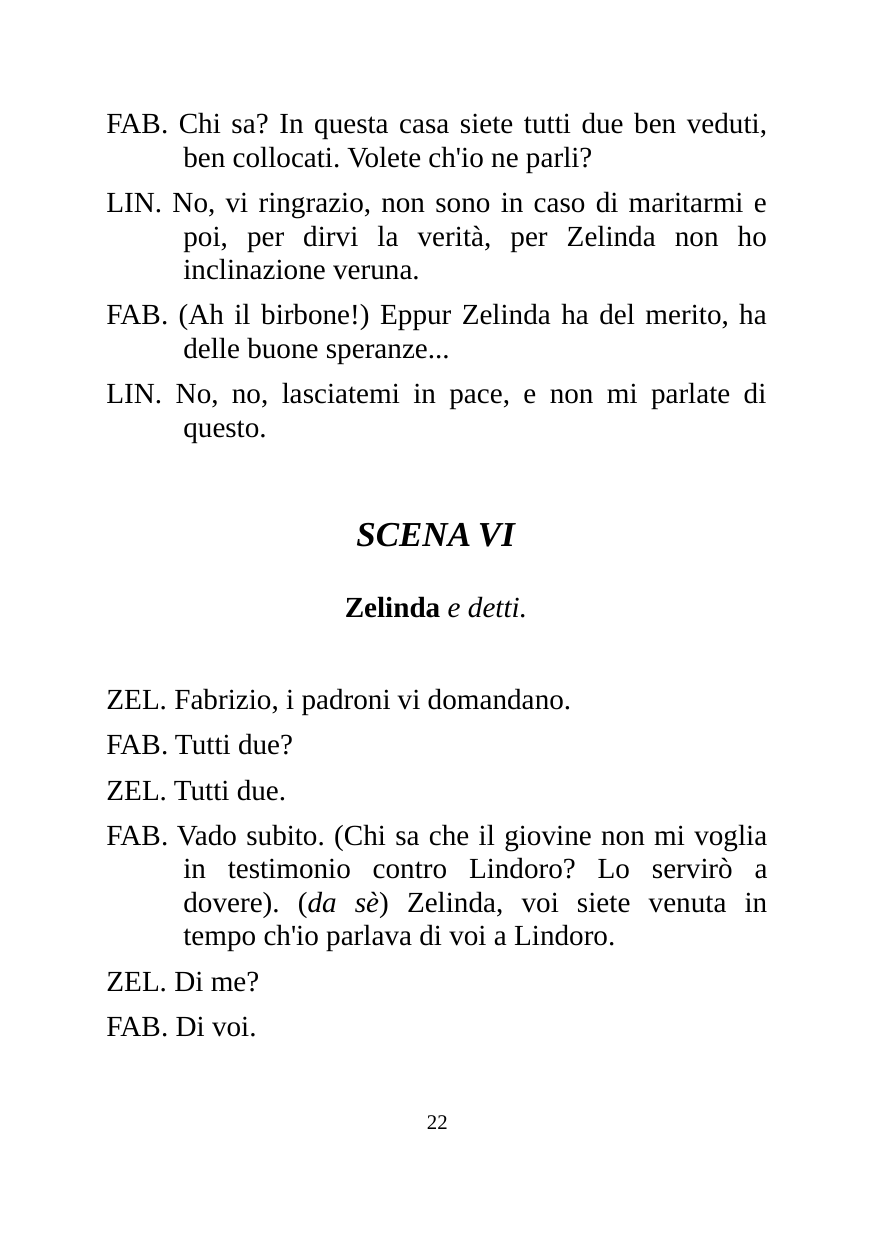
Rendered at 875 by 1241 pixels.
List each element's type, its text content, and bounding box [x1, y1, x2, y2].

text LIN. No, no, lasciatemi in pace, e non mi parlate di questo. [106, 376, 768, 443]
text FAB. Di voi. [106, 1009, 768, 1043]
text FAB. Chi sa? In questa casa siete tutti due ben veduti, ben collocati. Volete ch'io ne parli? [106, 106, 768, 173]
text FAB. Vado subito. (Chi sa che il giovine non mi voglia in testimonio contro Lindoro? Lo servirò a dovere). (da sè) Zelinda, voi siete venuta in tempo ch'io parlava di voi a Lindoro. [106, 818, 768, 952]
text ZEL. Tutti due. [106, 773, 768, 806]
text ZEL. Di me? [106, 964, 768, 997]
text FAB. (Ah il birbone!) Eppur Zelinda ha del merito, ha delle buone speranze... [106, 297, 768, 364]
text ZEL. Fabrizio, i padroni vi domandano. [106, 682, 768, 716]
text Zelinda e detti. [106, 590, 768, 623]
text LIN. No, vi ringrazio, non sono in caso di maritarmi e poi, per dirvi la verità, per Zelinda non ho inclinazione veruna. [106, 185, 768, 286]
text FAB. Tutti due? [106, 727, 768, 761]
subtitle SCENA VI [106, 514, 768, 554]
